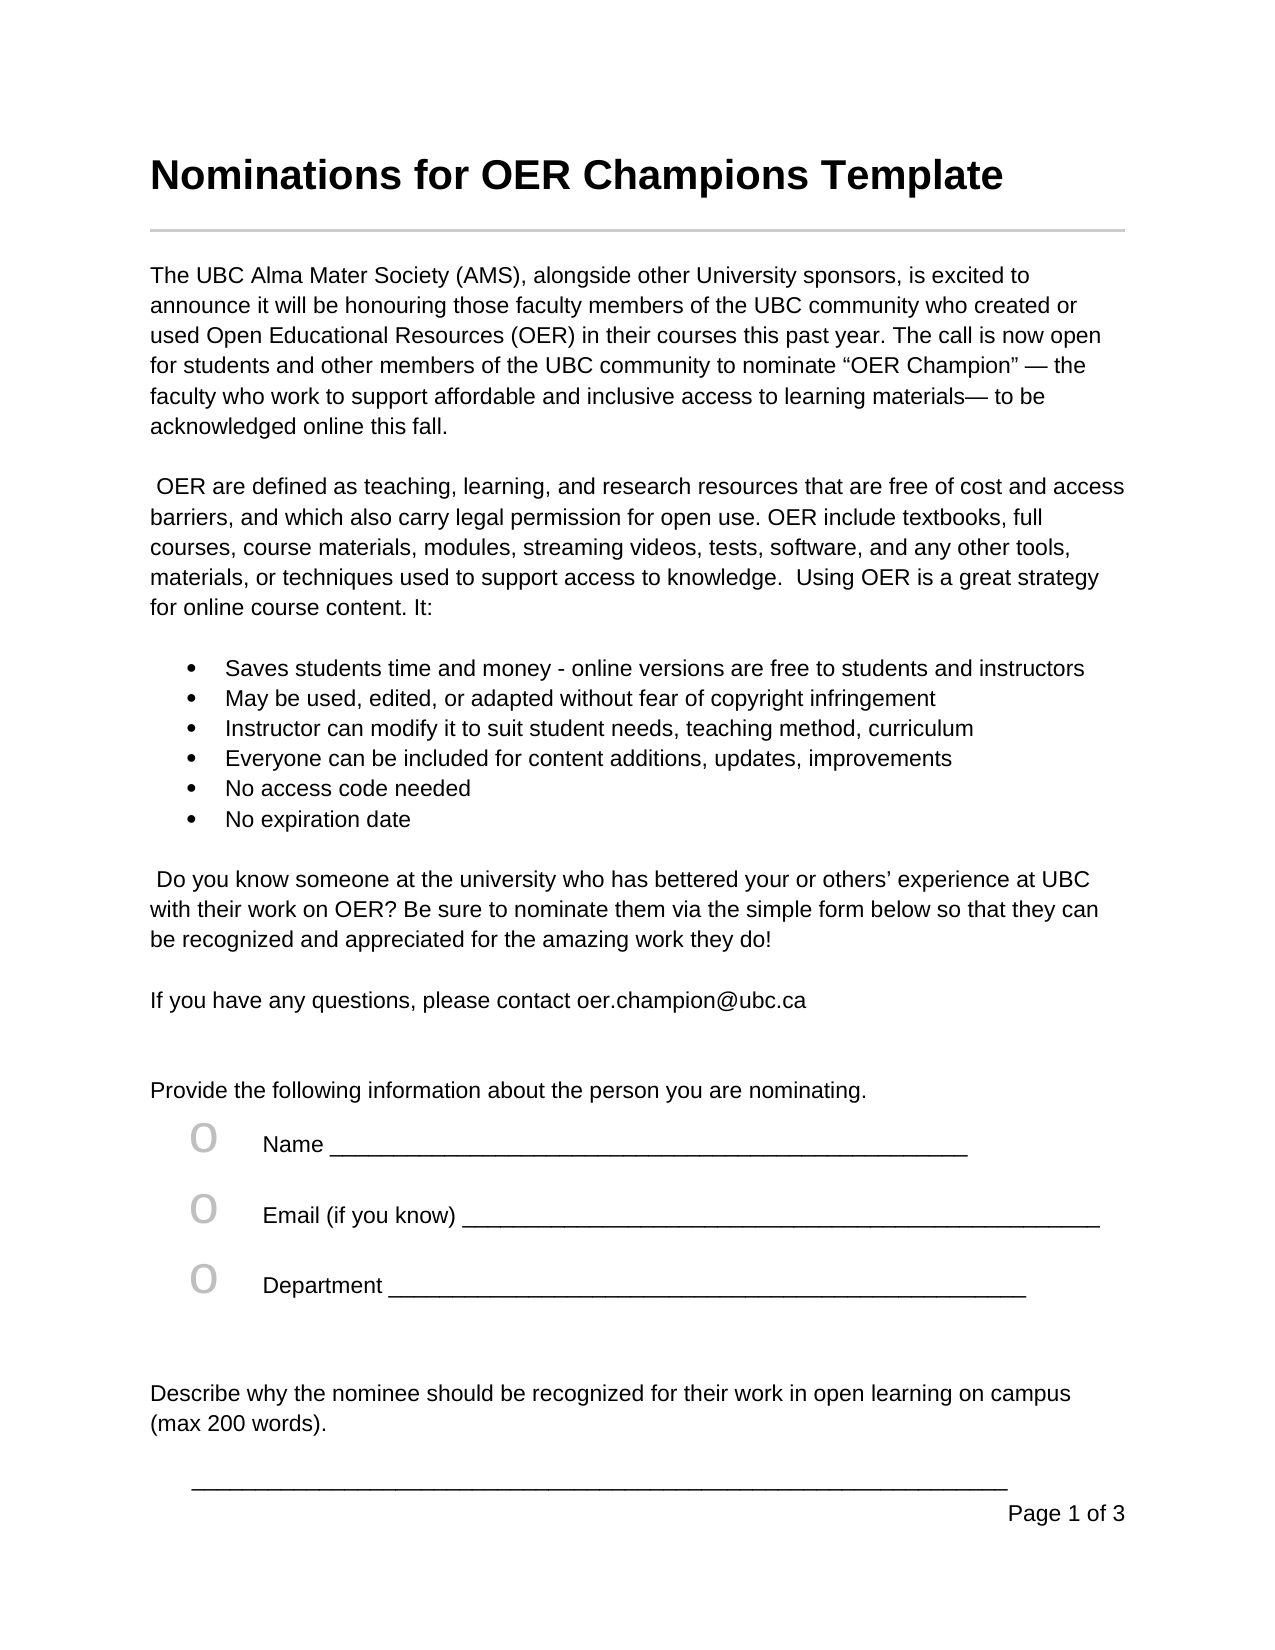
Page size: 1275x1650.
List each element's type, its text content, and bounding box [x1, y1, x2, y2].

list May be used, edited, or adapted without fear of copyright infringement [187, 685, 1125, 711]
list Email (if you know) __________________________________________________ [187, 1178, 1125, 1239]
list Name __________________________________________________ [187, 1108, 1125, 1169]
list Instructor can modify it to suit student needs, teaching method, curriculum [187, 715, 1125, 741]
list No access code needed [187, 775, 1125, 802]
text Do you know someone at the university who has bettered your or others’ experience at UBC with their work on OER? Be sure to nominate them via the simple form below so that they can be recognized and appreciated for the amazing work they do! [150, 866, 1125, 953]
text Provide the following information about the person you are nominating. [150, 1077, 1125, 1104]
text OER are defined as teaching, learning, and research resources that are free of cost and access barriers, and which also carry legal permission for open use. OER include textbooks, full courses, course materials, modules, streaming videos, tests, software, and any other tools, materials, or techniques used to support access to knowledge. Using OER is a great strategy for online course content. It: [150, 473, 1125, 620]
list Everyone can be included for content additions, updates, improvements [187, 745, 1125, 771]
list Department __________________________________________________ [187, 1249, 1125, 1310]
text Describe why the nominee should be recognized for their work in open learning on campus (max 200 words). [150, 1379, 1125, 1436]
text The UBC Alma Mater Society (AMS), alongside other University sponsors, is excited to announce it will be honouring those faculty members of the UBC community who created or used Open Educational Resources (OER) in their courses this past year. The call is now open for students and other members of the UBC community to nominate “OER Champion” — the faculty who work to support affordable and inclusive access to learning materials— to be acknowledged online this fall. [150, 262, 1125, 439]
list Saves students time and money - online versions are free to students and instructors [187, 654, 1125, 681]
list No expiration date [187, 806, 1125, 832]
text ________________________________________________________________ [150, 1465, 1125, 1491]
text If you have any questions, please contact oer.champion@ubc.ca [150, 987, 1125, 1013]
text Nominations for OER Champions Template [150, 150, 1125, 198]
